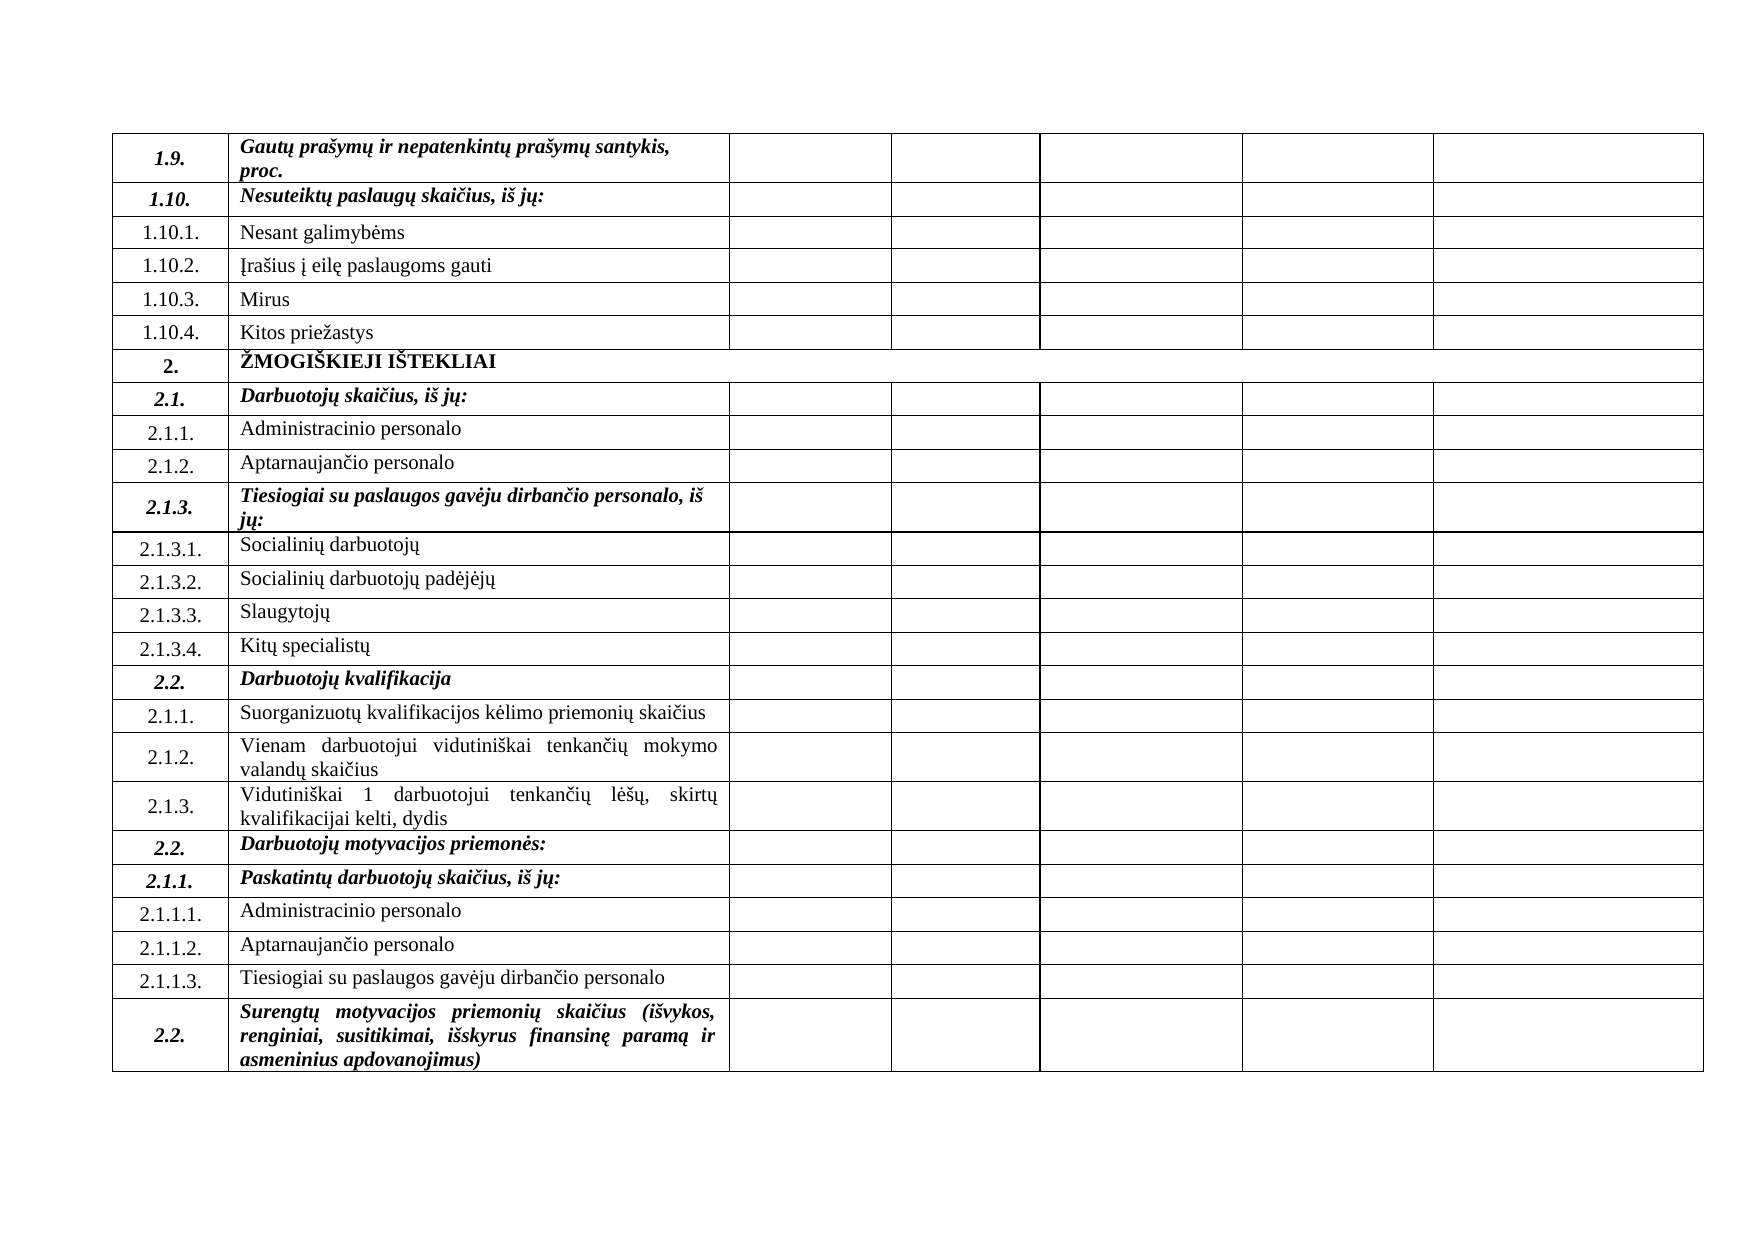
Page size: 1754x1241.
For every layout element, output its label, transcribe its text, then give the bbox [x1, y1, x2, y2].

table_cell [892, 134, 1039, 182]
table_cell [1434, 566, 1703, 598]
table_cell 2.2. [113, 831, 228, 864]
table_cell [1434, 999, 1703, 1071]
table_cell 2.1.1. [113, 416, 228, 449]
table_cell [1243, 316, 1433, 348]
table_cell 1.10.3. [113, 283, 228, 315]
table_cell 1.10.1. [113, 217, 228, 248]
table_cell Vidutiniškai 1 darbuotojui tenkančių lėšų, skirtų kvalifikacijai kelti, dydis [229, 782, 729, 830]
table_cell Paskatintų darbuotojų skaičius, iš jų: [229, 865, 729, 897]
table_cell Kitos priežastys [229, 316, 729, 348]
table_cell 2.1.1. [113, 865, 228, 897]
table_cell [730, 865, 891, 897]
table_cell [1041, 666, 1242, 698]
table_cell [1243, 217, 1433, 248]
table_cell [892, 831, 1039, 864]
table_cell Darbuotojų motyvacijos priemonės: [229, 831, 729, 864]
table_cell [730, 666, 891, 698]
table_cell [730, 183, 891, 216]
table_cell ŽMOGIŠKIEJI IŠTEKLIAI [229, 350, 1703, 382]
table_cell [1041, 183, 1242, 216]
table_cell [1434, 700, 1703, 732]
table_cell [1243, 633, 1433, 665]
table_cell [1243, 383, 1433, 415]
table_cell 2.1.1. [113, 700, 228, 732]
table_cell Aptarnaujančio personalo [229, 932, 729, 964]
table_cell [1041, 782, 1242, 830]
table_cell [730, 965, 891, 997]
table_cell [892, 999, 1039, 1071]
table_cell [1434, 483, 1703, 531]
table_cell [1041, 932, 1242, 964]
table_cell 1.10.2. [113, 249, 228, 282]
table_cell [1243, 599, 1433, 632]
table_cell [730, 283, 891, 315]
table_cell [1041, 733, 1242, 781]
table_cell Aptarnaujančio personalo [229, 450, 729, 482]
table_cell [892, 316, 1039, 348]
table_cell Socialinių darbuotojų [229, 533, 729, 565]
table_cell Tiesiogiai su paslaugos gavėju dirbančio personalo, iš jų: [229, 483, 729, 531]
table_cell [730, 249, 891, 282]
table_cell [1243, 733, 1433, 781]
table_cell [730, 450, 891, 482]
table_cell [1434, 450, 1703, 482]
table_cell [1041, 831, 1242, 864]
table_cell Surengtų motyvacijos priemonių skaičius (išvykos, renginiai, susitikimai, išskyrus finansinę paramą ir asmeninius apdovanojimus) [229, 999, 729, 1071]
table_cell [1243, 416, 1433, 449]
table_cell [1434, 782, 1703, 830]
table_cell 1.10.4. [113, 316, 228, 348]
table_cell [730, 217, 891, 248]
table_cell [1434, 316, 1703, 348]
table_cell 1.9. [113, 134, 228, 182]
table_cell [1243, 782, 1433, 830]
table_cell [1243, 566, 1433, 598]
table_cell [1243, 865, 1433, 897]
table_cell 2.1.3. [113, 483, 228, 531]
table_cell [1434, 183, 1703, 216]
table_cell [1243, 898, 1433, 931]
table_cell [730, 733, 891, 781]
table_cell 2.1. [113, 383, 228, 415]
table_cell [1434, 533, 1703, 565]
table_cell [1243, 249, 1433, 282]
table_cell Nesuteiktų paslaugų skaičius, iš jų: [229, 183, 729, 216]
table_cell [1041, 316, 1242, 348]
table_cell [892, 533, 1039, 565]
table_cell [1243, 183, 1433, 216]
table_cell 2.1.3. [113, 782, 228, 830]
table_cell [730, 483, 891, 531]
table_cell [730, 533, 891, 565]
table_cell Nesant galimybėms [229, 217, 729, 248]
table_cell [730, 566, 891, 598]
table_cell [1041, 217, 1242, 248]
table_cell [892, 965, 1039, 997]
table_cell [892, 599, 1039, 632]
table_cell [1041, 999, 1242, 1071]
table_cell [1434, 831, 1703, 864]
table_cell Įrašius į eilę paslaugoms gauti [229, 249, 729, 282]
table_cell [1041, 633, 1242, 665]
table_cell [1041, 965, 1242, 997]
table_cell [730, 999, 891, 1071]
table_cell [892, 283, 1039, 315]
table_cell [730, 700, 891, 732]
table_cell [892, 217, 1039, 248]
table_cell [730, 383, 891, 415]
table_cell Darbuotojų skaičius, iš jų: [229, 383, 729, 415]
table_cell [1243, 666, 1433, 698]
table_cell [730, 316, 891, 348]
table_cell Darbuotojų kvalifikacija [229, 666, 729, 698]
table_cell [1041, 599, 1242, 632]
table_cell Administracinio personalo [229, 416, 729, 449]
table_cell [1434, 865, 1703, 897]
table_cell Slaugytojų [229, 599, 729, 632]
table_cell [1434, 666, 1703, 698]
table_cell [1041, 700, 1242, 732]
table_cell [1434, 283, 1703, 315]
table_cell Socialinių darbuotojų padėjėjų [229, 566, 729, 598]
table_cell 2.1.3.2. [113, 566, 228, 598]
table_cell [730, 782, 891, 830]
table_cell [1041, 383, 1242, 415]
table_cell [1041, 533, 1242, 565]
table_cell [892, 566, 1039, 598]
table_cell 2.2. [113, 999, 228, 1071]
table_cell [892, 383, 1039, 415]
table_cell 2. [113, 350, 228, 382]
table_cell [1434, 249, 1703, 282]
table_cell [892, 416, 1039, 449]
table_cell 2.1.1.1. [113, 898, 228, 931]
table_cell [1041, 249, 1242, 282]
table_cell Tiesiogiai su paslaugos gavėju dirbančio personalo [229, 965, 729, 997]
table_cell 2.1.2. [113, 450, 228, 482]
table_cell [1041, 898, 1242, 931]
table_cell [730, 831, 891, 864]
table_cell 2.1.1.2. [113, 932, 228, 964]
table_cell [1434, 733, 1703, 781]
table_cell [1243, 932, 1433, 964]
table_cell 2.1.1.3. [113, 965, 228, 997]
table_cell [730, 599, 891, 632]
table_cell Kitų specialistų [229, 633, 729, 665]
table_cell [892, 249, 1039, 282]
table_cell Vienam darbuotojui vidutiniškai tenkančių mokymo valandų skaičius [229, 733, 729, 781]
table_cell [892, 450, 1039, 482]
table_cell [1434, 633, 1703, 665]
table_cell 1.10. [113, 183, 228, 216]
table_cell [730, 932, 891, 964]
table_cell [1434, 416, 1703, 449]
table_cell [892, 898, 1039, 931]
table_cell [1434, 383, 1703, 415]
table_cell [730, 134, 891, 182]
table_cell [1434, 134, 1703, 182]
table_cell [892, 865, 1039, 897]
table_cell [1434, 965, 1703, 997]
table_cell 2.1.3.3. [113, 599, 228, 632]
table_cell [1243, 965, 1433, 997]
table_cell [1041, 865, 1242, 897]
table_cell Suorganizuotų kvalifikacijos kėlimo priemonių skaičius [229, 700, 729, 732]
table_cell [892, 700, 1039, 732]
table_cell 2.1.3.4. [113, 633, 228, 665]
table_cell [1041, 483, 1242, 531]
table_cell [1041, 134, 1242, 182]
table_cell Gautų prašymų ir nepatenkintų prašymų santykis, proc. [229, 134, 729, 182]
table_cell [892, 666, 1039, 698]
table_cell [892, 483, 1039, 531]
table_cell [892, 932, 1039, 964]
table_cell [1243, 450, 1433, 482]
table_cell [1243, 700, 1433, 732]
table_cell [1434, 599, 1703, 632]
table_cell 2.1.2. [113, 733, 228, 781]
table_cell [1243, 283, 1433, 315]
table_cell [1434, 932, 1703, 964]
table_cell [730, 416, 891, 449]
table_cell [1434, 217, 1703, 248]
table_cell Mirus [229, 283, 729, 315]
table_cell [1434, 898, 1703, 931]
table_cell [1041, 416, 1242, 449]
table_cell [892, 633, 1039, 665]
table_cell [1041, 566, 1242, 598]
table_cell 2.2. [113, 666, 228, 698]
table_cell [1041, 283, 1242, 315]
table_cell [730, 898, 891, 931]
table_cell [1243, 533, 1433, 565]
table_cell [892, 183, 1039, 216]
table_cell [1243, 134, 1433, 182]
table_cell [1243, 999, 1433, 1071]
table_cell [1243, 483, 1433, 531]
table_cell 2.1.3.1. [113, 533, 228, 565]
table_cell [1041, 450, 1242, 482]
table_cell [730, 633, 891, 665]
table_cell [892, 733, 1039, 781]
table_cell [1243, 831, 1433, 864]
table_cell Administracinio personalo [229, 898, 729, 931]
table_cell [892, 782, 1039, 830]
